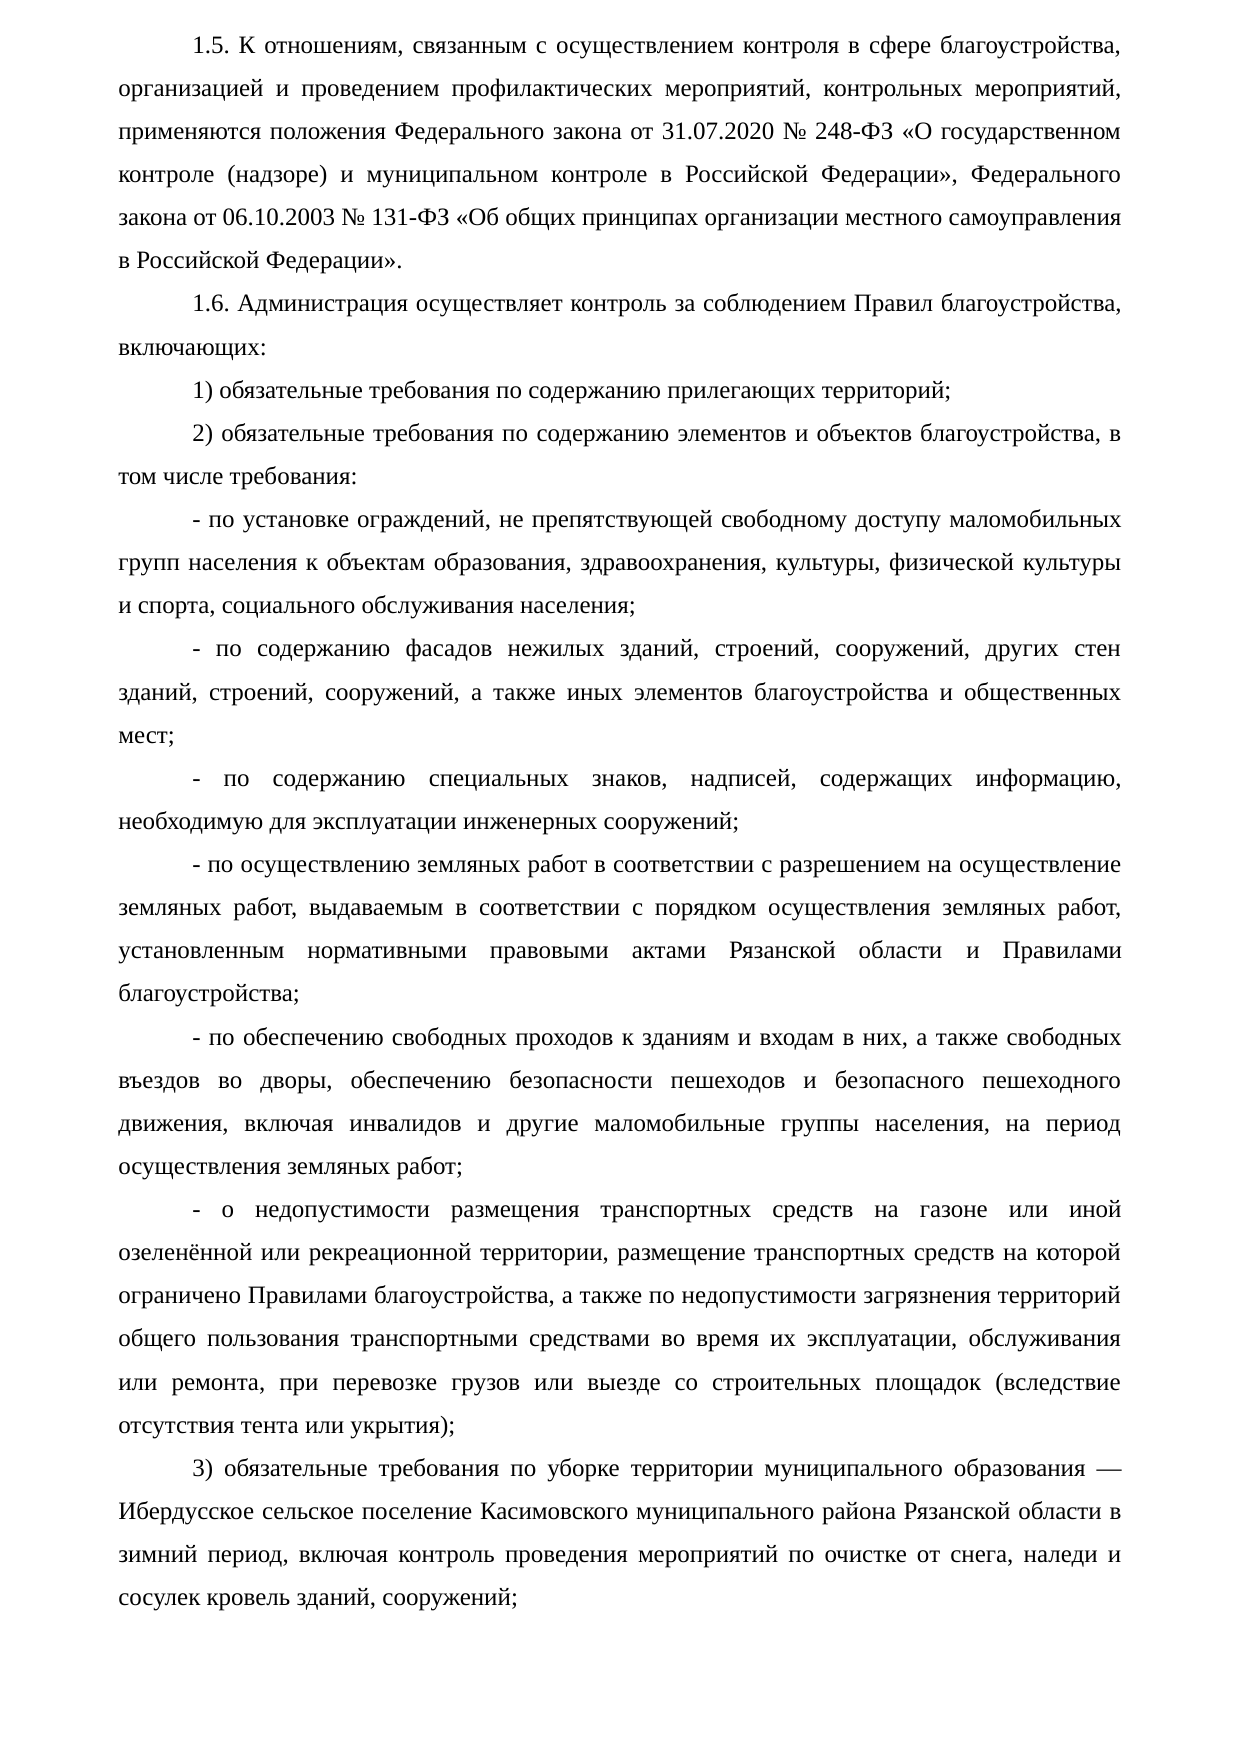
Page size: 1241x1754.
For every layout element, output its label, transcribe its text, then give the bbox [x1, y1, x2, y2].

text 2) обязательные требования по содержанию элементов и объектов благоустройства, в том числе требования: [118, 418, 1122, 490]
text 3) обязательные требования по уборке территории муниципального образования — Ибердусское сельское поселение Касимовского муниципального района Рязанской области в зимний период, включая контроль проведения мероприятий по очистке от снега, наледи и сосулек кровель зданий, сооружений; [118, 1453, 1122, 1611]
text - по обеспечению свободных проходов к зданиям и входам в них, а также свободных въездов во дворы, обеспечению безопасности пешеходов и безопасного пешеходного движения, включая инвалидов и другие маломобильные группы населения, на период осуществления земляных работ; [118, 1022, 1122, 1180]
text - о недопустимости размещения транспортных средств на газоне или иной озеленённой или рекреационной территории, размещение транспортных средств на которой ограничено Правилами благоустройства, а также по недопустимости загрязнения территорий общего пользования транспортными средствами во время их эксплуатации, обслуживания или ремонта, при перевозке грузов или выезде со строительных площадок (вследствие отсутствия тента или укрытия); [118, 1194, 1122, 1438]
text 1) обязательные требования по содержанию прилегающих территорий; [118, 375, 1122, 403]
text - по установке ограждений, не препятствующей свободному доступу маломобильных групп населения к объектам образования, здравоохранения, культуры, физической культуры и спорта, социального обслуживания населения; [118, 504, 1122, 619]
text 1.6. Администрация осуществляет контроль за соблюдением Правил благоустройства, включающих: [118, 288, 1122, 360]
text 1.5. К отношениям, связанным с осуществлением контроля в сфере благоустройства, организацией и проведением профилактических мероприятий, контрольных мероприятий, применяются положения Федерального закона от 31.07.2020 № 248-ФЗ «О государственном контроле (надзоре) и муниципальном контроле в Российской Федерации», Федерального закона от 06.10.2003 № 131-ФЗ «Об общих принципах организации местного самоуправления в Российской Федерации». [118, 30, 1122, 274]
text - по содержанию фасадов нежилых зданий, строений, сооружений, других стен зданий, строений, сооружений, а также иных элементов благоустройства и общественных мест; [118, 633, 1122, 748]
text - по осуществлению земляных работ в соответствии с разрешением на осуществление земляных работ, выдаваемым в соответствии с порядком осуществления земляных работ, установленным нормативными правовыми актами Рязанской области и Правилами благоустройства; [118, 849, 1122, 1007]
text - по содержанию специальных знаков, надписей, содержащих информацию, необходимую для эксплуатации инженерных сооружений; [118, 763, 1122, 835]
